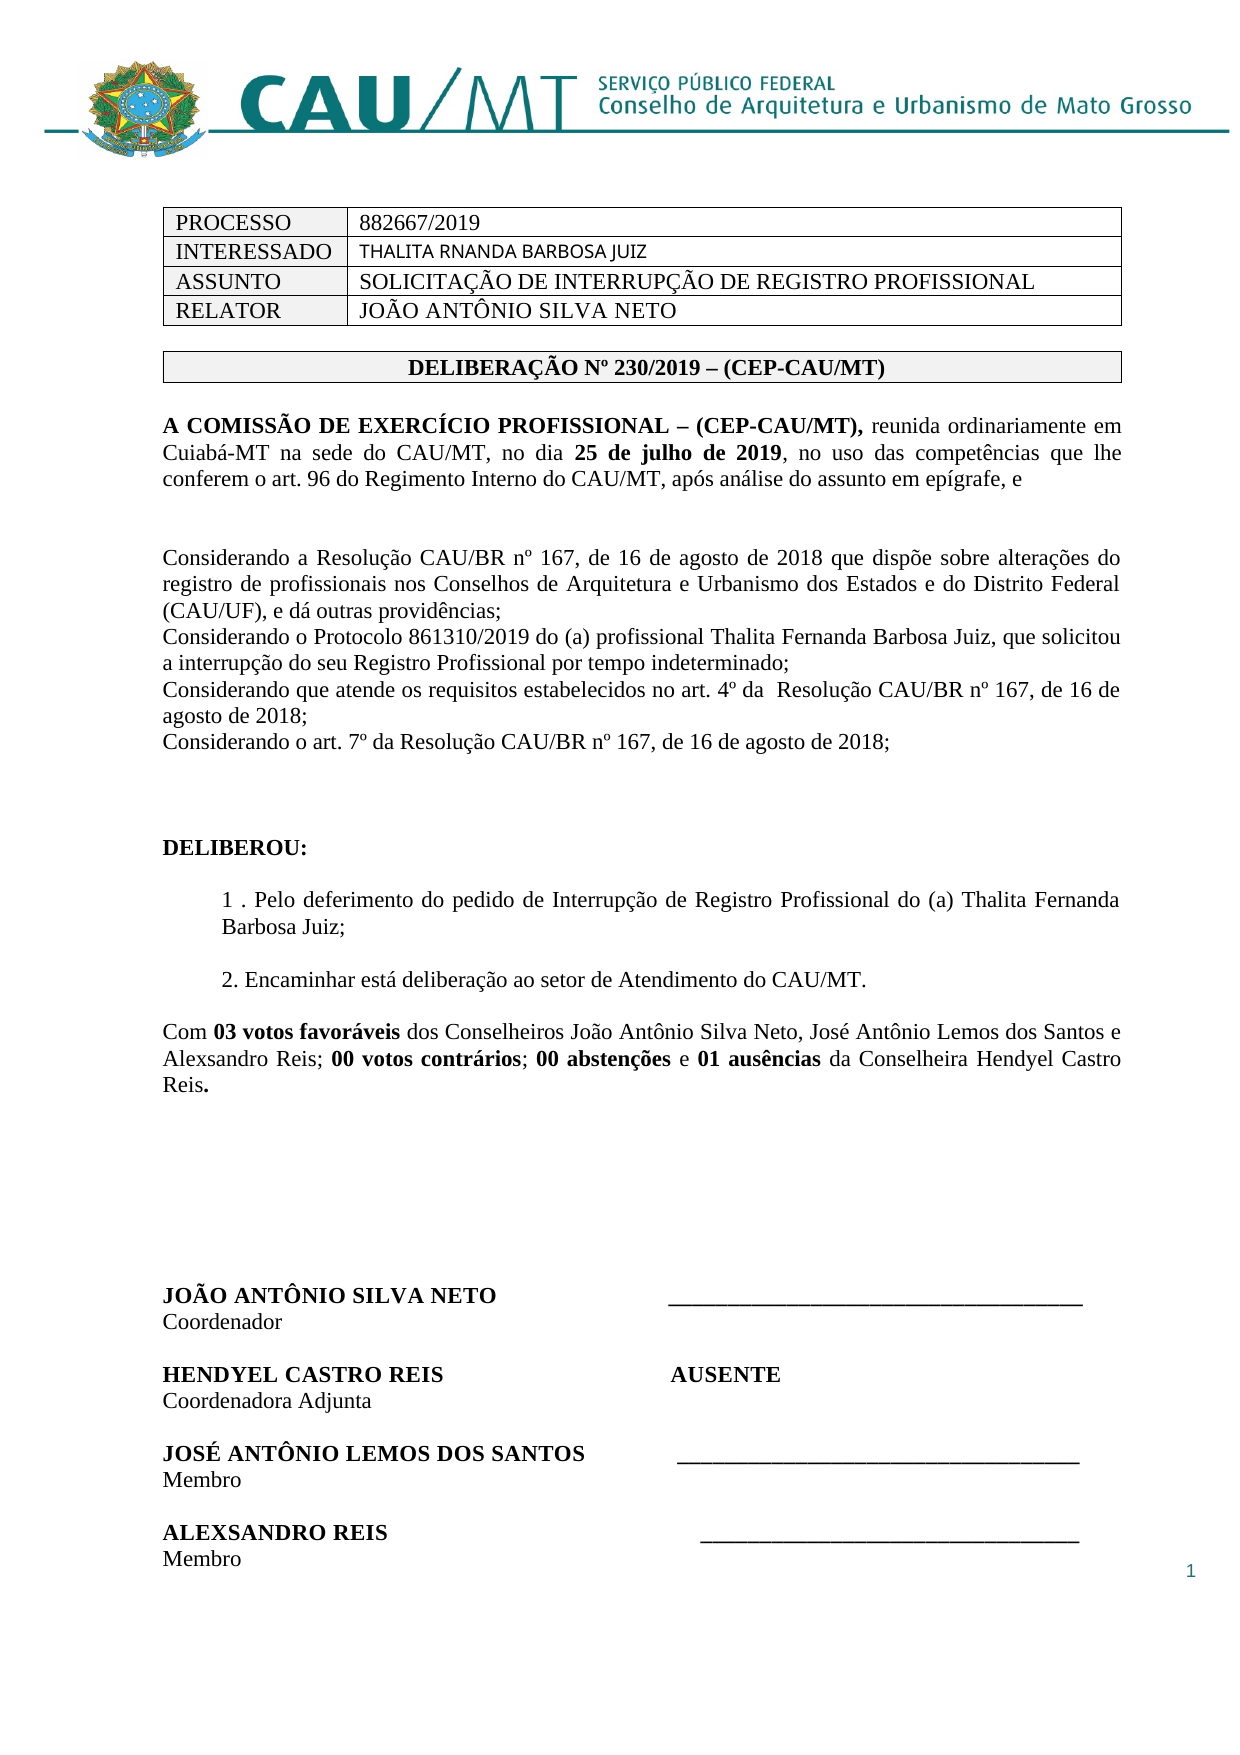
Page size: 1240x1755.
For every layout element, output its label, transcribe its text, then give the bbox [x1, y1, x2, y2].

table_cell THALITA RNANDA BARBOSA JUIZ [348, 237, 1121, 266]
table_cell INTERESSADO [164, 237, 347, 266]
table_cell RELATOR [164, 296, 347, 325]
text Considerando que atende os requisitos estabelecidos no art. 4º da Resolução CAU/BR nº 167, de 16 de agosto de 2018; [162, 676, 1122, 728]
table_cell SOLICITAÇÃO DE INTERRUPÇÃO DE REGISTRO PROFISSIONAL [348, 267, 1121, 295]
text ALEXSANDRO REIS ________________________________ [162, 1519, 1122, 1545]
text Considerando o art. 7º da Resolução CAU/BR nº 167, de 16 de agosto de 2018; [162, 728, 1122, 755]
text Coordenadora Adjunta [162, 1387, 1122, 1414]
text JOSÉ ANTÔNIO LEMOS DOS SANTOS __________________________________ [162, 1440, 1122, 1466]
table_header 882667/2019 [348, 208, 1121, 236]
table_cell ASSUNTO [164, 267, 347, 295]
text HENDYEL CASTRO REIS AUSENTE [162, 1361, 1122, 1387]
text DELIBEROU: [162, 834, 1122, 860]
text Coordenador [162, 1308, 1122, 1334]
text 2. Encaminhar está deliberação ao setor de Atendimento do CAU/MT. [221, 966, 1122, 992]
text A COMISSÃO DE EXERCÍCIO PROFISSIONAL – (CEP-CAU/MT), reunida ordinariamente em Cuiabá-MT na sede do CAU/MT, no dia 25 de julho de 2019, no uso das competências que lhe conferem o art. 96 do Regimento Interno do CAU/MT, após análise do assunto em epígrafe, e [162, 412, 1122, 491]
table_header PROCESSO [164, 208, 347, 236]
text Membro [162, 1545, 1122, 1572]
text JOÃO ANTÔNIO SILVA NETO ___________________________________ [162, 1282, 1122, 1308]
text Considerando o Protocolo 861310/2019 do (a) profissional Thalita Fernanda Barbosa Juiz, que solicitou a interrupção do seu Registro Profissional por tempo indeterminado; [162, 623, 1122, 676]
table_cell JOÃO ANTÔNIO SILVA NETO [348, 296, 1121, 325]
text Com 03 votos favoráveis dos Conselheiros João Antônio Silva Neto, José Antônio Lemos dos Santos e Alexsandro Reis; 00 votos contrários; 00 abstenções e 01 ausências da Conselheira Hendyel Castro Reis. [162, 1018, 1122, 1097]
text 1 . Pelo deferimento do pedido de Interrupção de Registro Profissional do (a) Thalita Fernanda Barbosa Juiz; [221, 887, 1122, 939]
text Considerando a Resolução CAU/BR nº 167, de 16 de agosto de 2018 que dispõe sobre alterações do registro de profissionais nos Conselhos de Arquitetura e Urbanismo dos Estados e do Distrito Federal (CAU/UF), e dá outras providências; [162, 544, 1122, 623]
text Membro [162, 1466, 1122, 1493]
text DELIBERAÇÃO Nº 230/2019 – (CEP-CAU/MT) [164, 352, 1121, 382]
